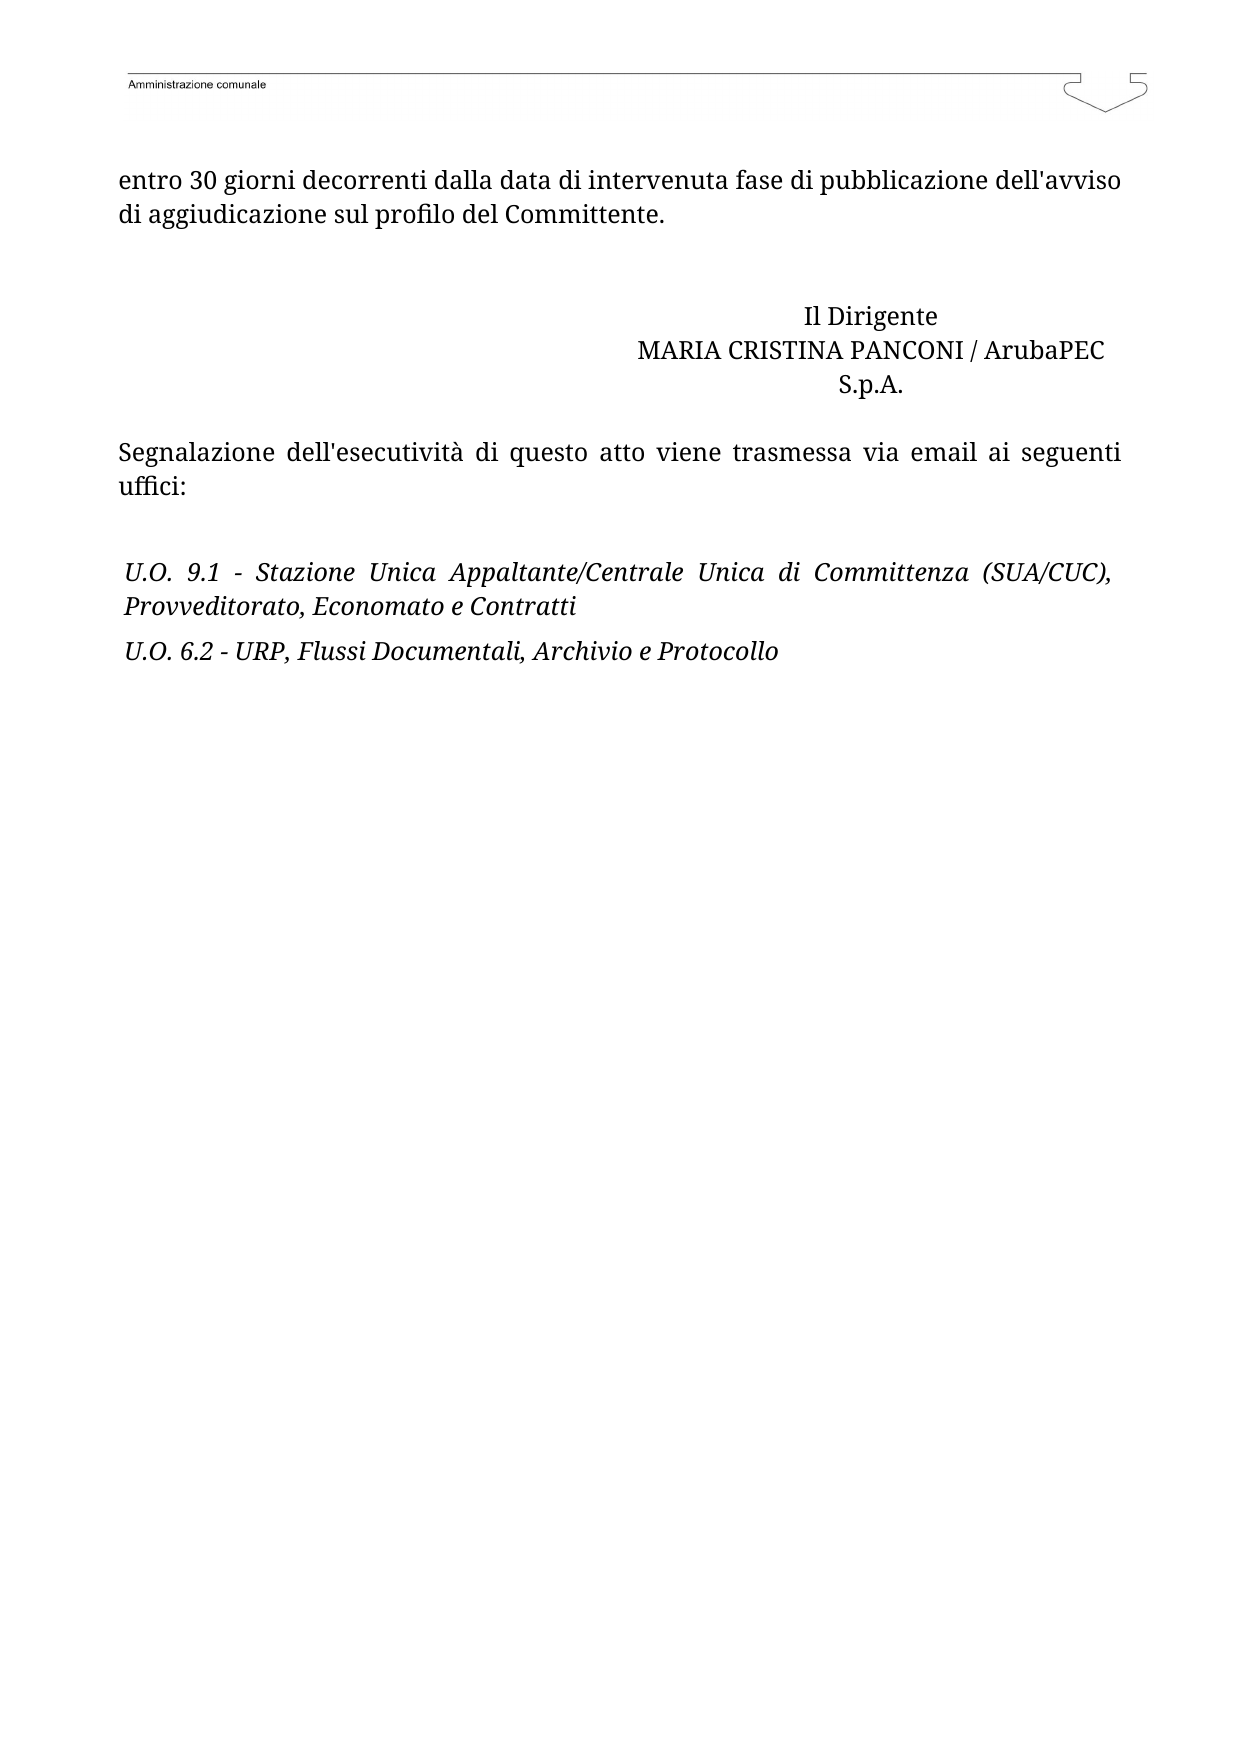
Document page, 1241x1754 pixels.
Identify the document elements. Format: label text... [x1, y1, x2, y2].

table_cell U.O. 6.2 - URP, Flussi Documentali, Archivio e Protocollo [118, 628, 1122, 674]
table_cell MARIA CRISTINA PANCONI / ArubaPEC S.p.A. [620, 333, 1122, 401]
text entro 30 giorni decorrenti dalla data di intervenuta fase di pubblicazione dell'avviso di aggiudicazione sul profilo del Committente. [118, 162, 1122, 231]
table_header Il Dirigente [620, 299, 1122, 333]
text Segnalazione dell'esecutività di questo atto viene trasmessa via email ai seguenti uffici: [118, 435, 1122, 503]
table_header [118, 299, 620, 333]
picture [123, 71, 1154, 121]
table_header [118, 503, 1122, 548]
table_cell [118, 333, 620, 401]
table_cell U.O. 9.1 - Stazione Unica Appaltante/Centrale Unica di Committenza (SUA/CUC), Provveditorato, Economato e Contratti [118, 549, 1122, 628]
